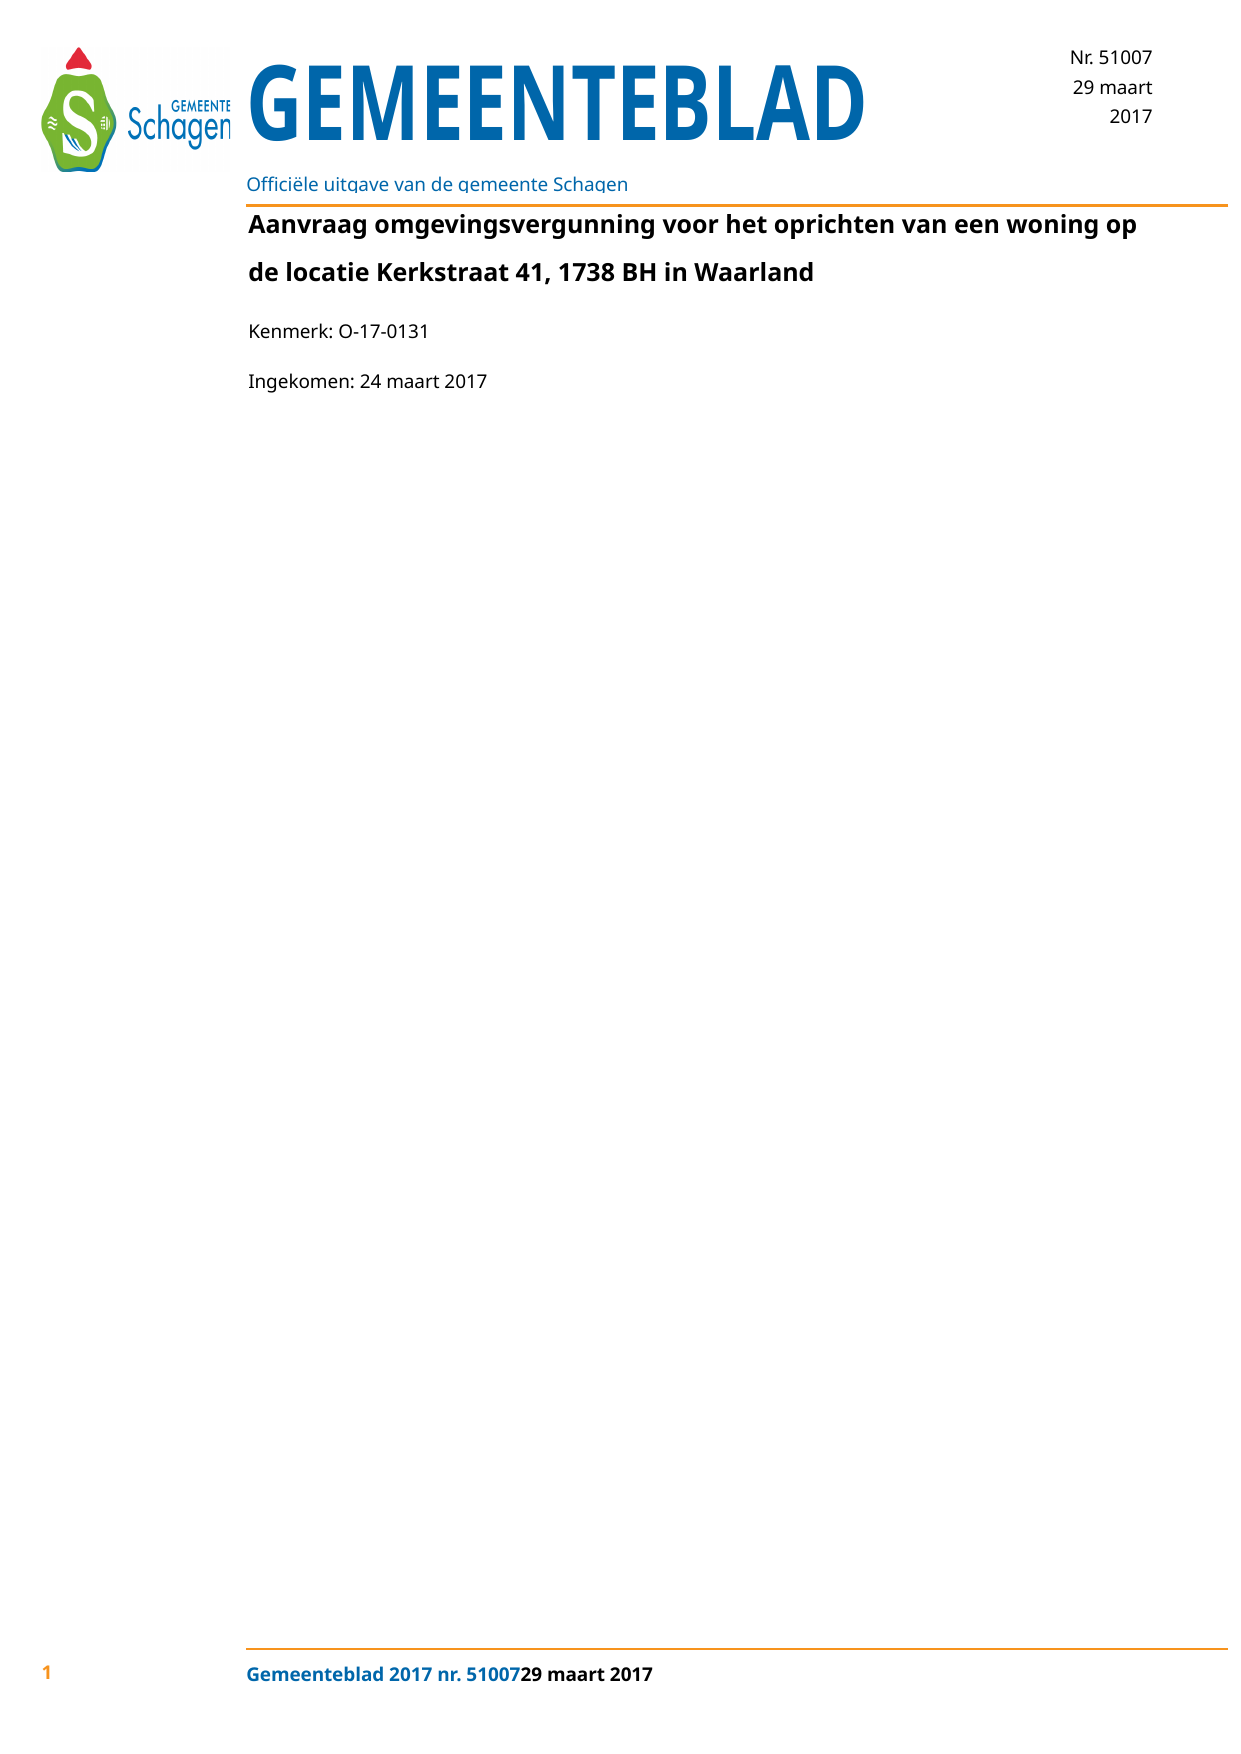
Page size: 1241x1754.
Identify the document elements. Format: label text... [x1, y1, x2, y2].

text Kenmerk: O-17-0131 [248, 318, 1152, 344]
text Aanvraag omgevingsvergunning voor het oprichten van een woning op de locatie Kerkstraat 41, 1738 BH in Waarland [248, 207, 1152, 288]
picture [41, 47, 231, 172]
text Ingekomen: 24 maart 2017 [248, 368, 1152, 394]
